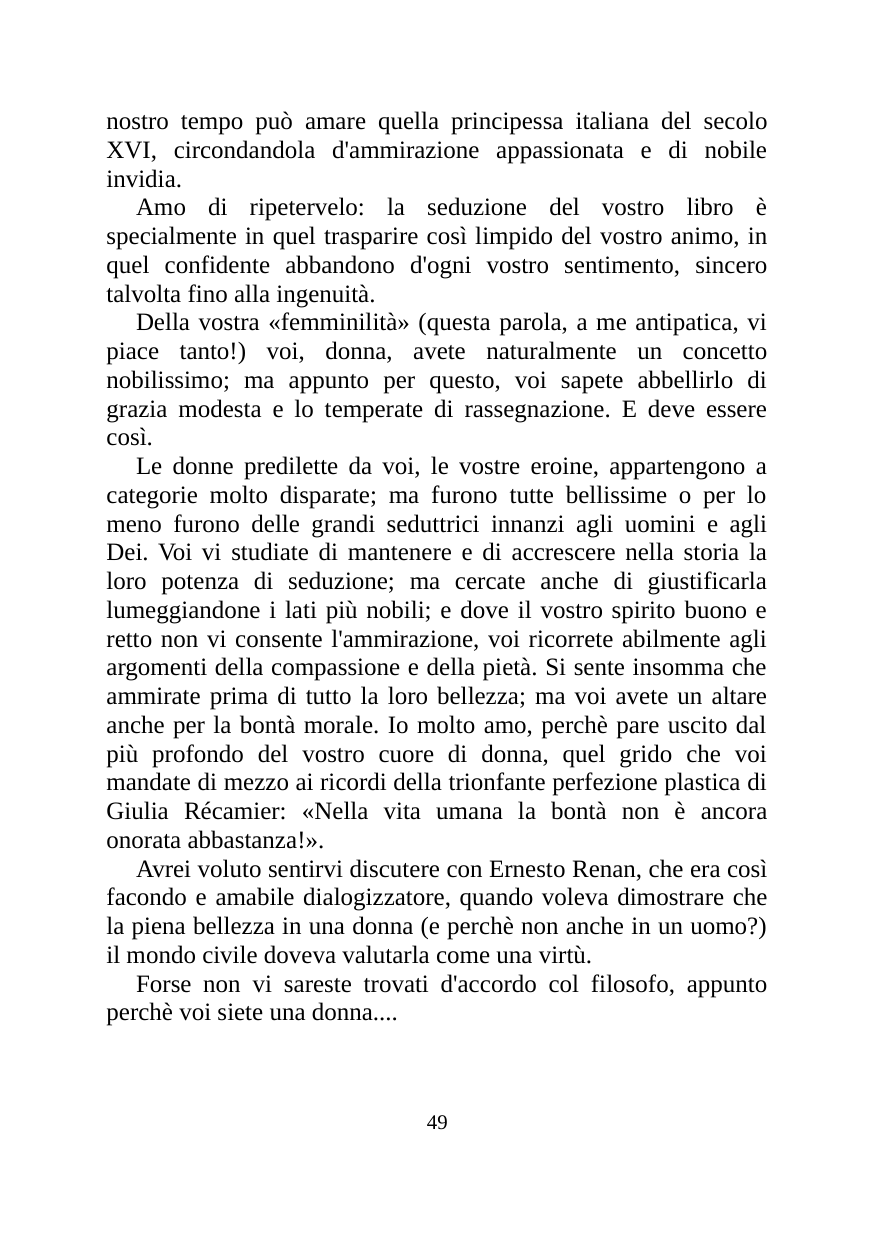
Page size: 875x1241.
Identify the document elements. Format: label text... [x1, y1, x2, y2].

text Le donne predilette da voi, le vostre eroine, appartengono a categorie molto disparate; ma furono tutte bellissime o per lo meno furono delle grandi seduttrici innanzi agli uomini e agli Dei. Voi vi studiate di mantenere e di accrescere nella storia la loro potenza di seduzione; ma cercate anche di giustificarla lumeggiandone i lati più nobili; e dove il vostro spirito buono e retto non vi consente l'ammirazione, voi ricorrete abilmente agli argomenti della compassione e della pietà. Si sente insomma che ammirate prima di tutto la loro bellezza; ma voi avete un altare anche per la bontà morale. Io molto amo, perchè pare uscito dal più profondo del vostro cuore di donna, quel grido che voi mandate di mezzo ai ricordi della trionfante perfezione plastica di Giulia Récamier: «Nella vita umana la bontà non è ancora onorata abbastanza!». [106, 451, 768, 854]
text nostro tempo può amare quella principessa italiana del secolo XVI, circondandola d'ammirazione appassionata e di nobile invidia. [106, 106, 768, 192]
text Della vostra «femminilità» (questa parola, a me antipatica, vi piace tanto!) voi, donna, avete naturalmente un concetto nobilissimo; ma appunto per questo, voi sapete abbellirlo di grazia modesta e lo temperate di rassegnazione. E deve essere così. [106, 307, 768, 451]
text Amo di ripetervelo: la seduzione del vostro libro è specialmente in quel trasparire così limpido del vostro animo, in quel confidente abbandono d'ogni vostro sentimento, sincero talvolta fino alla ingenuità. [106, 192, 768, 307]
text Forse non vi sareste trovati d'accordo col filosofo, appunto perchè voi siete una donna.... [106, 969, 768, 1026]
text Avrei voluto sentirvi discutere con Ernesto Renan, che era così facondo e amabile dialogizzatore, quando voleva dimostrare che la piena bellezza in una donna (e perchè non anche in un uomo?) il mondo civile doveva valutarla come una virtù. [106, 854, 768, 969]
